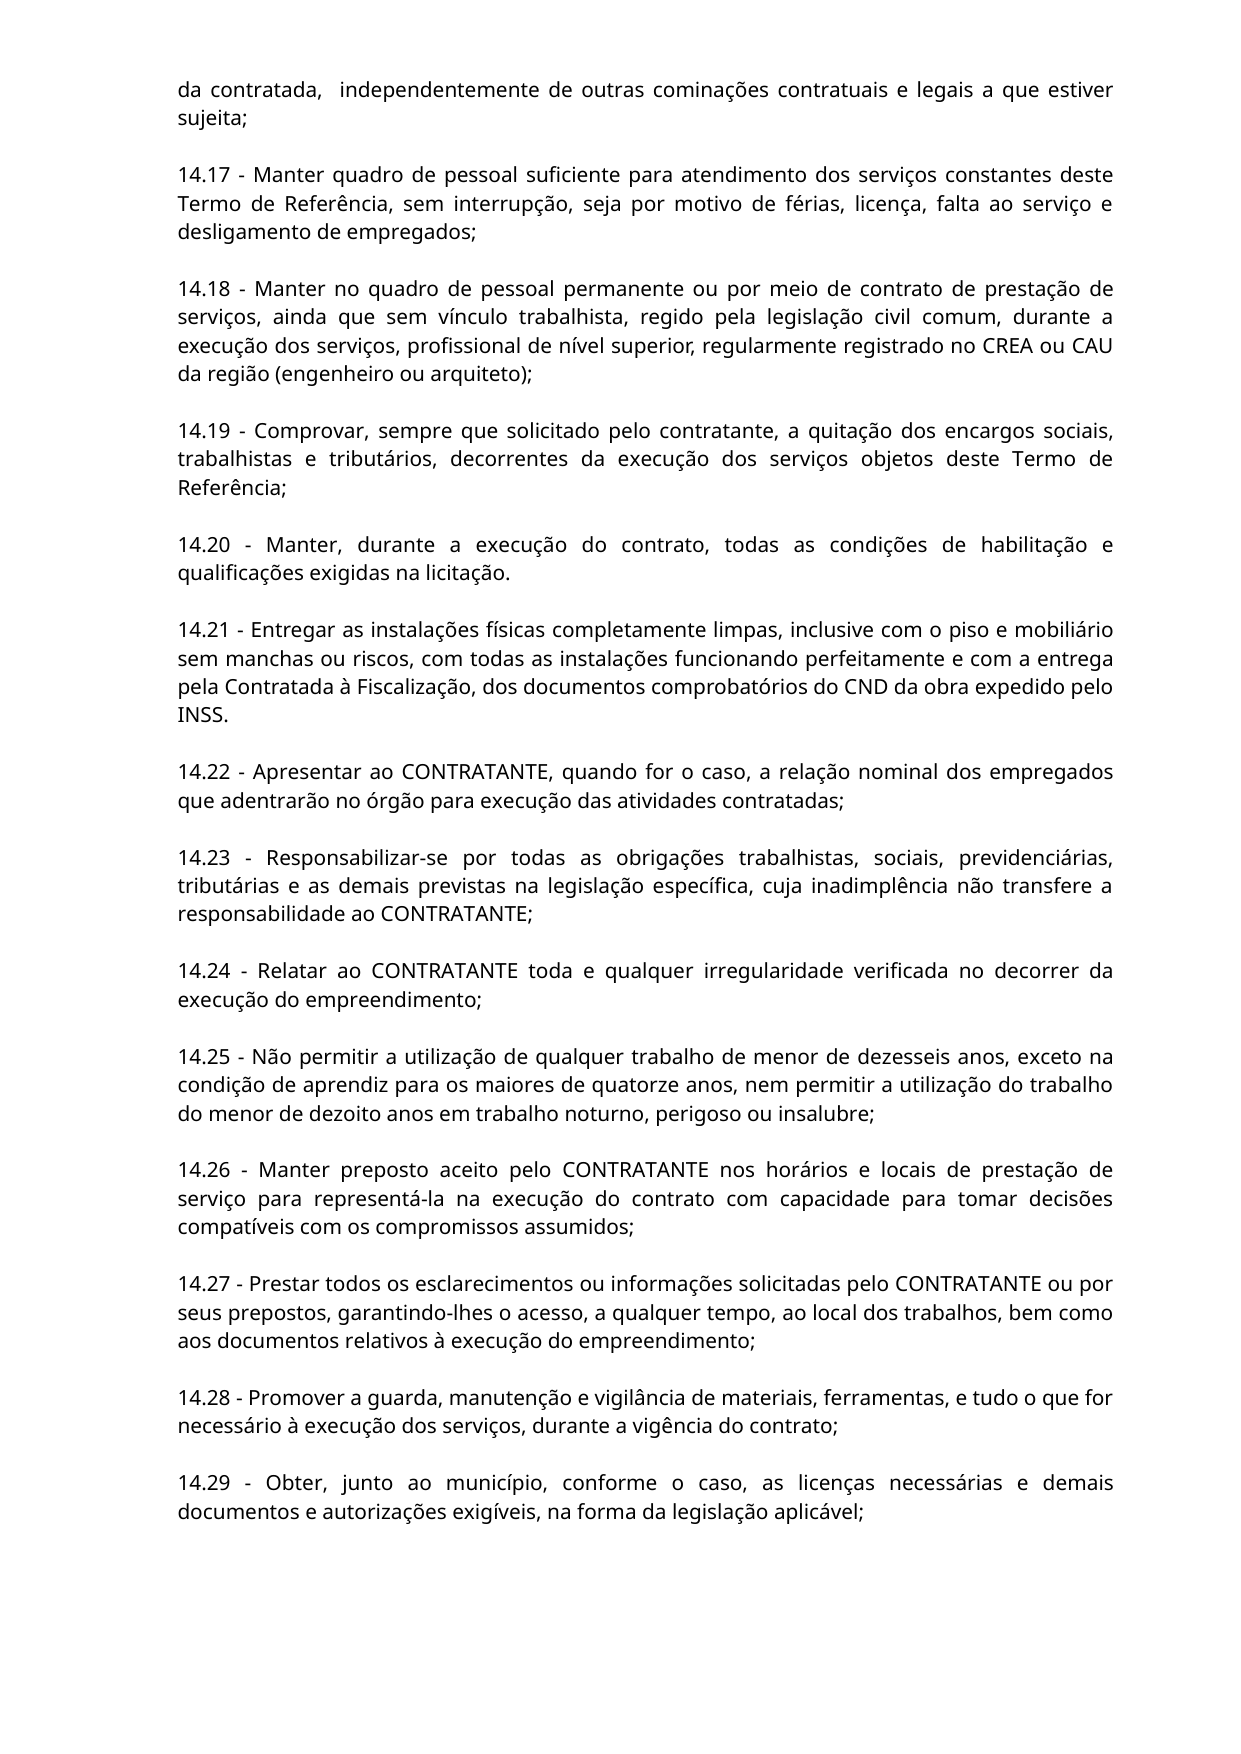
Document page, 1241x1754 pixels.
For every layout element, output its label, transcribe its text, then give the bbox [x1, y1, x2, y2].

text 14.17 - Manter quadro de pessoal suficiente para atendimento dos serviços constantes deste Termo de Referência, sem interrupção, seja por motivo de férias, licença, falta ao serviço e desligamento de empregados; [177, 160, 1115, 246]
text 14.19 - Comprovar, sempre que solicitado pelo contratante, a quitação dos encargos sociais, trabalhistas e tributários, decorrentes da execução dos serviços objetos deste Termo de Referência; [177, 416, 1115, 501]
text 14.20 - Manter, durante a execução do contrato, todas as condições de habilitação e qualificações exigidas na licitação. [177, 530, 1115, 587]
text 14.25 - Não permitir a utilização de qualquer trabalho de menor de dezesseis anos, exceto na condição de aprendiz para os maiores de quatorze anos, nem permitir a utilização do trabalho do menor de dezoito anos em trabalho noturno, perigoso ou insalubre; [177, 1042, 1115, 1127]
text 14.28 - Promover a guarda, manutenção e vigilância de materiais, ferramentas, e tudo o que for necessário à execução dos serviços, durante a vigência do contrato; [177, 1383, 1115, 1440]
text 14.18 - Manter no quadro de pessoal permanente ou por meio de contrato de prestação de serviços, ainda que sem vínculo trabalhista, regido pela legislação civil comum, durante a execução dos serviços, profissional de nível superior, regularmente registrado no CREA ou CAU da região (engenheiro ou arquiteto); [177, 274, 1115, 388]
text 14.24 - Relatar ao CONTRATANTE toda e qualquer irregularidade verificada no decorrer da execução do empreendimento; [177, 956, 1115, 1013]
text da contratada, independentemente de outras cominações contratuais e legais a que estiver sujeita; [177, 75, 1115, 132]
text 14.21 - Entregar as instalações físicas completamente limpas, inclusive com o piso e mobiliário sem manchas ou riscos, com todas as instalações funcionando perfeitamente e com a entrega pela Contratada à Fiscalização, dos documentos comprobatórios do CND da obra expedido pelo INSS. [177, 615, 1115, 729]
text 14.29 - Obter, junto ao município, conforme o caso, as licenças necessárias e demais documentos e autorizações exigíveis, na forma da legislação aplicável; [177, 1468, 1115, 1525]
text 14.26 - Manter preposto aceito pelo CONTRATANTE nos horários e locais de prestação de serviço para representá-la na execução do contrato com capacidade para tomar decisões compatíveis com os compromissos assumidos; [177, 1156, 1115, 1241]
text 14.27 - Prestar todos os esclarecimentos ou informações solicitadas pelo CONTRATANTE ou por seus prepostos, garantindo-lhes o acesso, a qualquer tempo, ao local dos trabalhos, bem como aos documentos relativos à execução do empreendimento; [177, 1269, 1115, 1354]
text 14.22 - Apresentar ao CONTRATANTE, quando for o caso, a relação nominal dos empregados que adentrarão no órgão para execução das atividades contratadas; [177, 757, 1115, 814]
text 14.23 - Responsabilizar-se por todas as obrigações trabalhistas, sociais, previdenciárias, tributárias e as demais previstas na legislação específica, cuja inadimplência não transfere a responsabilidade ao CONTRATANTE; [177, 843, 1115, 928]
